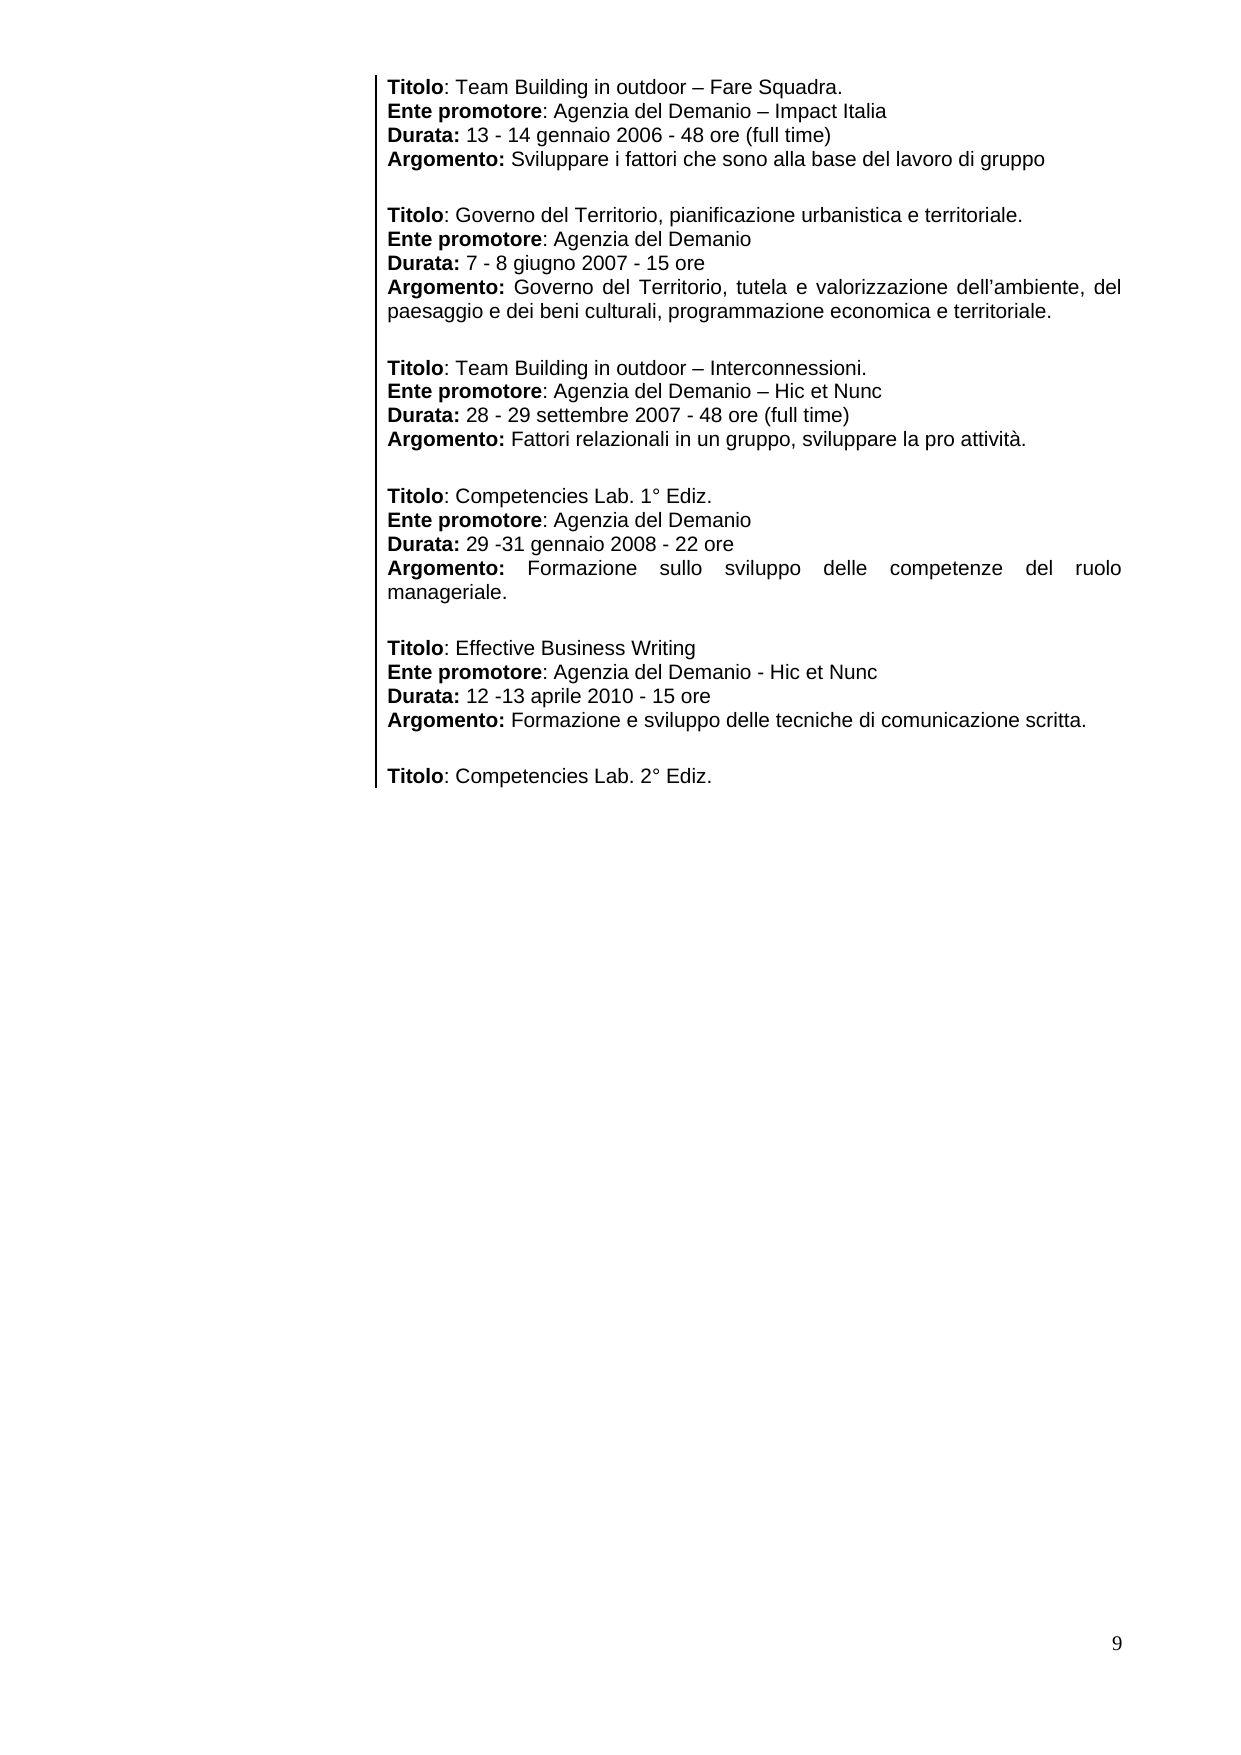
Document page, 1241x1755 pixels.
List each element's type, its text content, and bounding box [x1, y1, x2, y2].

text Titolo: Effective Business Writing [377, 636, 1122, 660]
text Ente promotore: Agenzia del Demanio – Hic et Nunc [377, 379, 1122, 403]
text Durata: 12 -13 aprile 2010 - 15 ore [377, 684, 1122, 708]
text Titolo: Governo del Territorio, pianificazione urbanistica e territoriale. [377, 203, 1122, 227]
text Titolo: Competencies Lab. 2° Ediz. [377, 764, 1122, 788]
text Argomento: Governo del Territorio, tutela e valorizzazione dell’ambiente, del paesaggio e dei beni culturali, programmazione economica e territoriale. [377, 275, 1122, 323]
text Durata: 13 - 14 gennaio 2006 - 48 ore (full time) [377, 123, 1122, 147]
text Durata: 28 - 29 settembre 2007 - 48 ore (full time) [377, 403, 1122, 427]
text Durata: 7 - 8 giugno 2007 - 15 ore [377, 251, 1122, 275]
text Argomento: Fattori relazionali in un gruppo, sviluppare la pro attività. [377, 427, 1122, 451]
text Argomento: Formazione sullo sviluppo delle competenze del ruolo manageriale. [377, 556, 1122, 603]
text Titolo: Team Building in outdoor – Fare Squadra. [377, 75, 1122, 99]
text Ente promotore: Agenzia del Demanio – Impact Italia [377, 99, 1122, 123]
text Titolo: Competencies Lab. 1° Ediz. [377, 484, 1122, 508]
text Ente promotore: Agenzia del Demanio [377, 508, 1122, 532]
text Argomento: Sviluppare i fattori che sono alla base del lavoro di gruppo [377, 147, 1122, 171]
text Ente promotore: Agenzia del Demanio - Hic et Nunc [377, 660, 1122, 684]
text Ente promotore: Agenzia del Demanio [377, 227, 1122, 251]
text Titolo: Team Building in outdoor – Interconnessioni. [377, 355, 1122, 379]
text Durata: 29 -31 gennaio 2008 - 22 ore [377, 532, 1122, 556]
text Argomento: Formazione e sviluppo delle tecniche di comunicazione scritta. [377, 708, 1122, 732]
